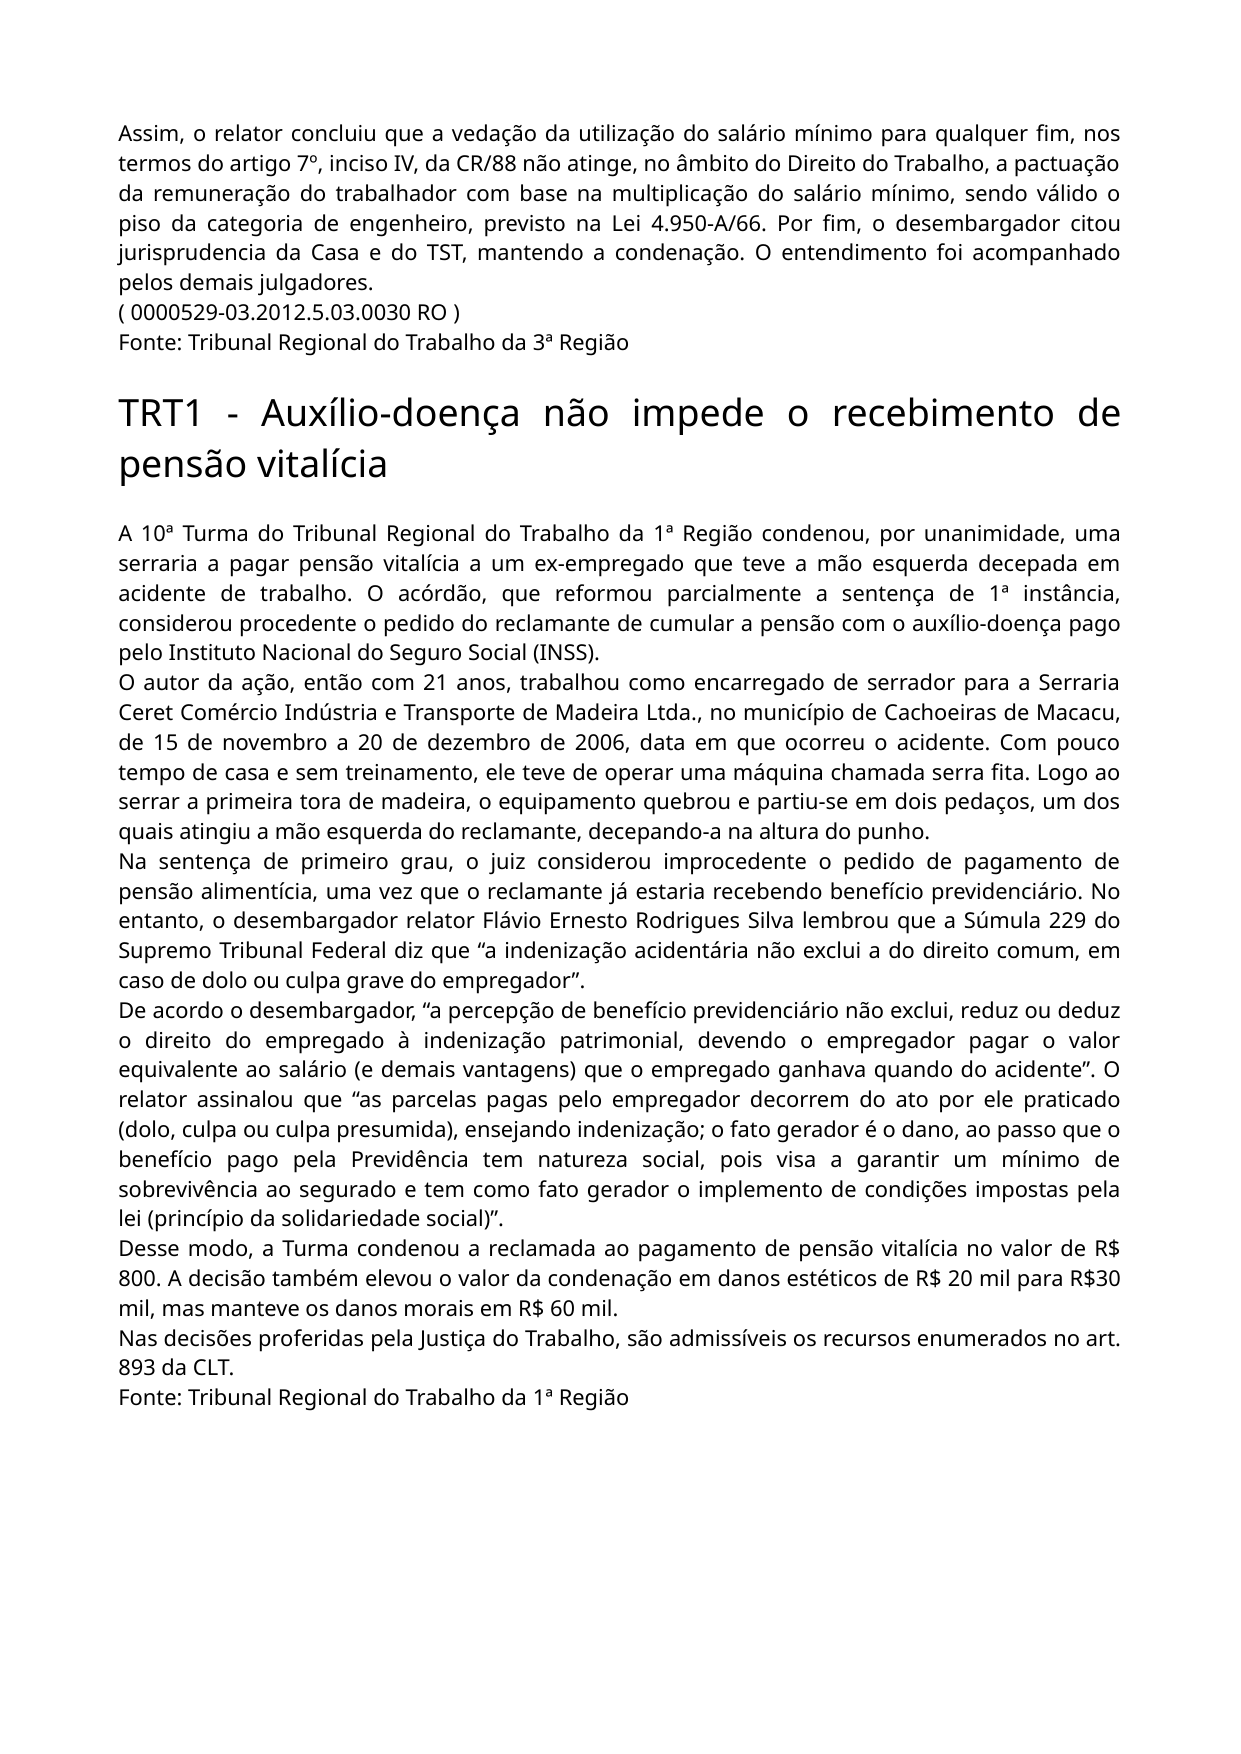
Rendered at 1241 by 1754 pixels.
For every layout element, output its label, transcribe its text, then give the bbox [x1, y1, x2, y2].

text Nas decisões proferidas pela Justiça do Trabalho, são admissíveis os recursos enumerados no art. 893 da CLT. [118, 1322, 1122, 1382]
text Fonte: Tribunal Regional do Trabalho da 3ª Região [118, 327, 1122, 356]
text Desse modo, a Turma condenou a reclamada ao pagamento de pensão vitalícia no valor de R$ 800. A decisão também elevou o valor da condenação em danos estéticos de R$ 20 mil para R$30 mil, mas manteve os danos morais em R$ 60 mil. [118, 1233, 1122, 1322]
text TRT1 - Auxílio-doença não impede o recebimento de pensão vitalícia [118, 386, 1122, 488]
text A 10ª Turma do Tribunal Regional do Trabalho da 1ª Região condenou, por unanimidade, uma serraria a pagar pensão vitalícia a um ex-empregado que teve a mão esquerda decepada em acidente de trabalho. O acórdão, que reformou parcialmente a sentença de 1ª instância, considerou procedente o pedido do reclamante de cumular a pensão com o auxílio-doença pago pelo Instituto Nacional do Seguro Social (INSS). [118, 518, 1122, 667]
text Na sentença de primeiro grau, o juiz considerou improcedente o pedido de pagamento de pensão alimentícia, uma vez que o reclamante já estaria recebendo benefício previdenciário. No entanto, o desembargador relator Flávio Ernesto Rodrigues Silva lembrou que a Súmula 229 do Supremo Tribunal Federal diz que “a indenização acidentária não exclui a do direito comum, em caso de dolo ou culpa grave do empregador”. [118, 846, 1122, 995]
text Fonte: Tribunal Regional do Trabalho da 1ª Região [118, 1382, 1122, 1412]
text O autor da ação, então com 21 anos, trabalhou como encarregado de serrador para a Serraria Ceret Comércio Indústria e Transporte de Madeira Ltda., no município de Cachoeiras de Macacu, de 15 de novembro a 20 de dezembro de 2006, data em que ocorreu o acidente. Com pouco tempo de casa e sem treinamento, ele teve de operar uma máquina chamada serra fita. Logo ao serrar a primeira tora de madeira, o equipamento quebrou e partiu-se em dois pedaços, um dos quais atingiu a mão esquerda do reclamante, decepando-a na altura do punho. [118, 667, 1122, 846]
text De acordo o desembargador, “a percepção de benefício previdenciário não exclui, reduz ou deduz o direito do empregado à indenização patrimonial, devendo o empregador pagar o valor equivalente ao salário (e demais vantagens) que o empregado ganhava quando do acidente”. O relator assinalou que “as parcelas pagas pelo empregador decorrem do ato por ele praticado (dolo, culpa ou culpa presumida), ensejando indenização; o fato gerador é o dano, ao passo que o benefício pago pela Previdência tem natureza social, pois visa a garantir um mínimo de sobrevivência ao segurado e tem como fato gerador o implemento de condições impostas pela lei (princípio da solidariedade social)”. [118, 995, 1122, 1233]
text ( 0000529-03.2012.5.03.0030 RO ) [118, 297, 1122, 327]
text Assim, o relator concluiu que a vedação da utilização do salário mínimo para qualquer fim, nos termos do artigo 7º, inciso IV, da CR/88 não atinge, no âmbito do Direito do Trabalho, a pactuação da remuneração do trabalhador com base na multiplicação do salário mínimo, sendo válido o piso da categoria de engenheiro, previsto na Lei 4.950-A/66. Por fim, o desembargador citou jurisprudencia da Casa e do TST, mantendo a condenação. O entendimento foi acompanhado pelos demais julgadores. [118, 118, 1122, 297]
